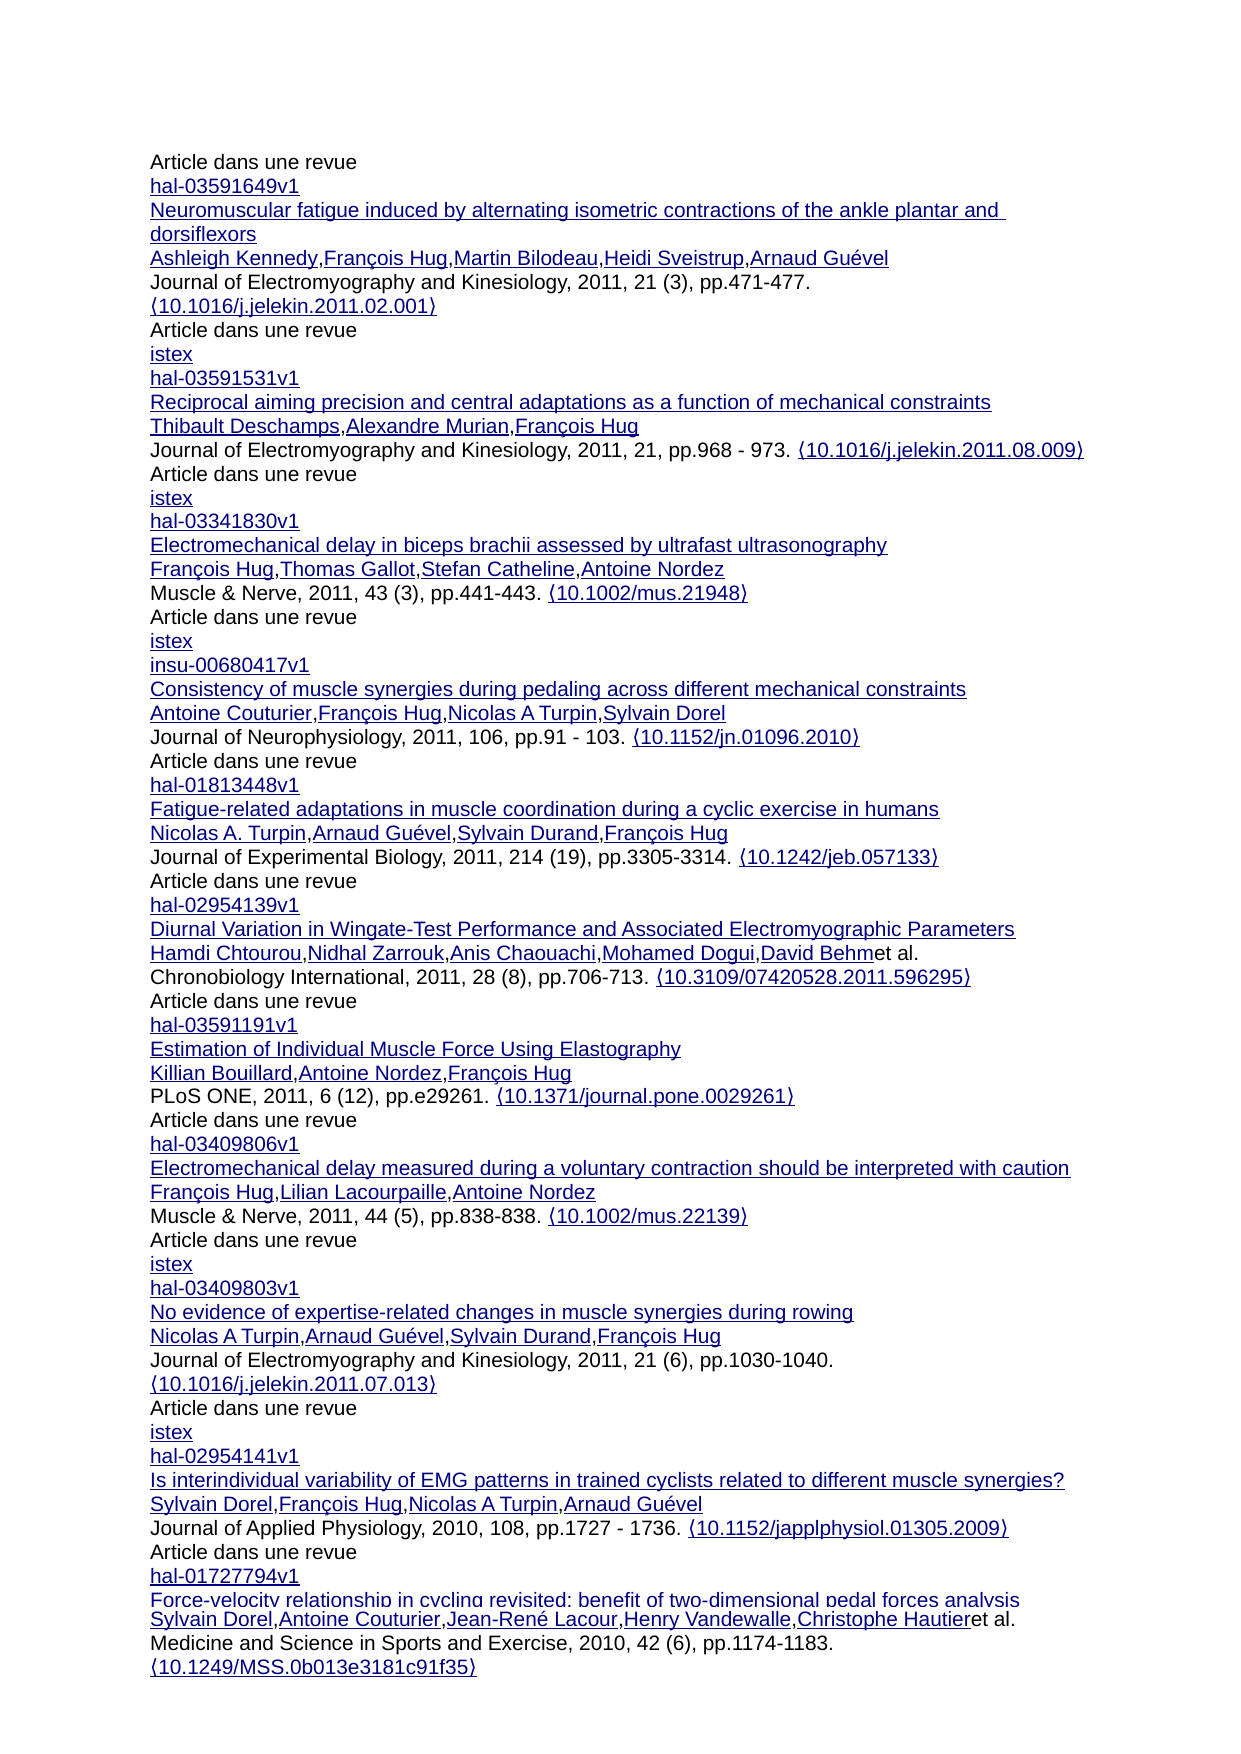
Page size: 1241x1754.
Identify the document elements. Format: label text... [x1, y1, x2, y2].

table_cell No evidence of expertise-related changes in muscle synergies during rowing Nicolas A Turpin,Arnaud Guével,Sylvain Durand,François Hug Journal of Electromyography and Kinesiology, 2011, 21 (6), pp.1030-1040. ⟨10.1016/j.jelekin.2011.07.013⟩ Article dans une revue istex hal-02954141v1 [150, 1300, 1090, 1468]
table_cell Is interindividual variability of EMG patterns in trained cyclists related to different muscle synergies? Sylvain Dorel,François Hug,Nicolas A Turpin,Arnaud Guével Journal of Applied Physiology, 2010, 108, pp.1727 - 1736. ⟨10.1152/japplphysiol.01305.2009⟩ Article dans une revue hal-01727794v1 [150, 1468, 1090, 1587]
table_cell Consistency of muscle synergies during pedaling across different mechanical constraints Antoine Couturier,François Hug,Nicolas A Turpin,Sylvain Dorel Journal of Neurophysiology, 2011, 106, pp.91 - 103. ⟨10.1152/jn.01096.2010⟩ Article dans une revue hal-01813448v1 [150, 677, 1090, 797]
table_cell Neuromuscular fatigue induced by alternating isometric contractions of the ankle plantar and dorsiflexors Ashleigh Kennedy,François Hug,Martin Bilodeau,Heidi Sveistrup,Arnaud Guével Journal of Electromyography and Kinesiology, 2011, 21 (3), pp.471-477. ⟨10.1016/j.jelekin.2011.02.001⟩ Article dans une revue istex hal-03591531v1 [150, 198, 1090, 389]
table_cell Estimation of Individual Muscle Force Using Elastography Killian Bouillard,Antoine Nordez,François Hug PLoS ONE, 2011, 6 (12), pp.e29261. ⟨10.1371/journal.pone.0029261⟩ Article dans une revue hal-03409806v1 [150, 1036, 1090, 1156]
table_cell Fatigue-related adaptations in muscle coordination during a cyclic exercise in humans Nicolas A. Turpin,Arnaud Guével,Sylvain Durand,François Hug Journal of Experimental Biology, 2011, 214 (19), pp.3305-3314. ⟨10.1242/jeb.057133⟩ Article dans une revue hal-02954139v1 [150, 797, 1090, 917]
table_cell Electromechanical delay in biceps brachii assessed by ultrafast ultrasonography François Hug,Thomas Gallot,Stefan Catheline,Antoine Nordez Muscle & Nerve, 2011, 43 (3), pp.441-443. ⟨10.1002/mus.21948⟩ Article dans une revue istex insu-00680417v1 [150, 533, 1090, 677]
table_cell Reciprocal aiming precision and central adaptations as a function of mechanical constraints Thibault Deschamps,Alexandre Murian,François Hug Journal of Electromyography and Kinesiology, 2011, 21, pp.968 - 973. ⟨10.1016/j.jelekin.2011.08.009⟩ Article dans une revue istex hal-03341830v1 [150, 390, 1090, 533]
table_cell Article dans une revue hal-03591649v1 [150, 150, 1090, 198]
table_cell Force-velocity relationship in cycling revisited: benefit of two-dimensional pedal forces analysis Sylvain Dorel,Antoine Couturier,Jean-René Lacour,Henry Vandewalle,Christophe Hautieret al. Medicine and Science in Sports and Exercise, 2010, 42 (6), pp.1174-1183. ⟨10.1249/MSS.0b013e3181c91f35⟩ [150, 1588, 1090, 1679]
table_cell Diurnal Variation in Wingate-Test Performance and Associated Electromyographic Parameters Hamdi Chtourou,Nidhal Zarrouk,Anis Chaouachi,Mohamed Dogui,David Behmet al. Chronobiology International, 2011, 28 (8), pp.706-713. ⟨10.3109/07420528.2011.596295⟩ Article dans une revue hal-03591191v1 [150, 917, 1090, 1036]
table_cell Electromechanical delay measured during a voluntary contraction should be interpreted with caution François Hug,Lilian Lacourpaille,Antoine Nordez Muscle & Nerve, 2011, 44 (5), pp.838-838. ⟨10.1002/mus.22139⟩ Article dans une revue istex hal-03409803v1 [150, 1156, 1090, 1300]
